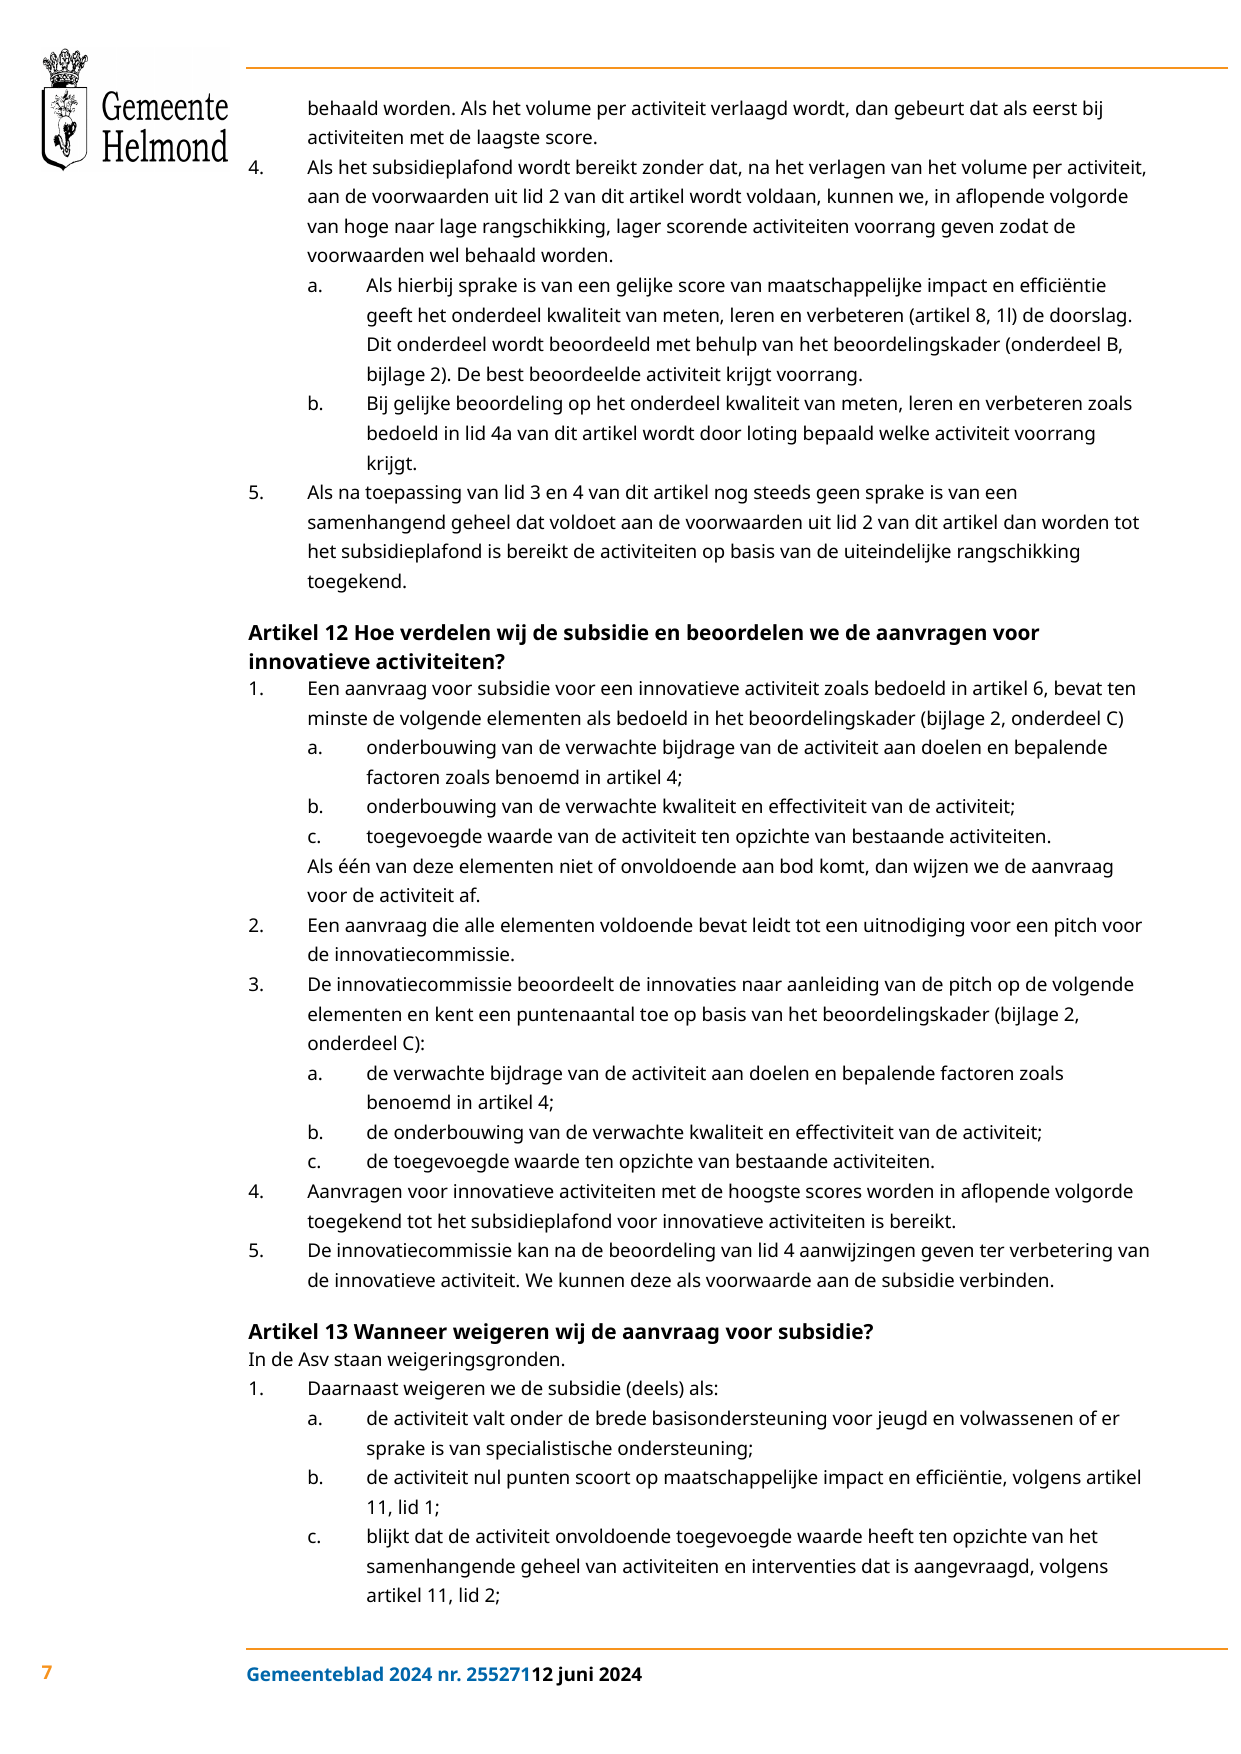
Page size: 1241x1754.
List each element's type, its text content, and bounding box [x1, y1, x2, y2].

list Een aanvraag die alle elementen voldoende bevat leidt tot een uitnodiging voor een pitch voor de innovatiecommissie. [248, 912, 1152, 967]
text Artikel 12 Hoe verdelen wij de subsidie en beoordelen we de aanvragen voor innovatieve activiteiten? [248, 618, 1152, 675]
list onderbouwing van de verwachte bijdrage van de activiteit aan doelen en bepalende factoren zoals benoemd in artikel 4; [307, 734, 1152, 790]
list Als het subsidieplafond wordt bereikt zonder dat, na het verlagen van het volume per activiteit, aan de voorwaarden uit lid 2 van dit artikel wordt voldaan, kunnen we, in aflopende volgorde van hoge naar lage rangschikking, lager scorende activiteiten voorrang geven zodat de voorwaarden wel behaald worden. [248, 154, 1152, 268]
picture [41, 47, 231, 172]
list Daarnaast weigeren we de subsidie (deels) als: [248, 1376, 1152, 1401]
list Bij gelijke beoordeling op het onderdeel kwaliteit van meten, leren en verbeteren zoals bedoeld in lid 4a van dit artikel wordt door loting bepaald welke activiteit voorrang krijgt. [307, 391, 1152, 476]
text In de Asv staan weigeringsgronden. [248, 1346, 1152, 1372]
list blijkt dat de activiteit onvoldoende toegevoegde waarde heeft ten opzichte van het samenhangende geheel van activiteiten en interventies dat is aangevraagd, volgens artikel 11, lid 2; [307, 1523, 1152, 1608]
list Aanvragen voor innovatieve activiteiten met de hoogste scores worden in aflopende volgorde toegekend tot het subsidieplafond voor innovatieve activiteiten is bereikt. [248, 1178, 1152, 1234]
list Als één van deze elementen niet of onvoldoende aan bod komt, dan wijzen we de aanvraag voor de activiteit af. [248, 853, 1152, 908]
list De innovatiecommissie beoordeelt de innovaties naar aanleiding van de pitch op de volgende elementen en kent een puntenaantal toe op basis van het beoordelingskader (bijlage 2, onderdeel C): [248, 971, 1152, 1056]
list de onderbouwing van de verwachte kwaliteit en effectiviteit van de activiteit; [307, 1119, 1152, 1145]
list de verwachte bijdrage van de activiteit aan doelen en bepalende factoren zoals benoemd in artikel 4; [307, 1060, 1152, 1115]
list behaald worden. Als het volume per activiteit verlaagd wordt, dan gebeurt dat als eerst bij activiteiten met de laagste score. [248, 95, 1152, 150]
list Als hierbij sprake is van een gelijke score van maatschappelijke impact en efficiëntie geeft het onderdeel kwaliteit van meten, leren en verbeteren (artikel 8, 1l) de doorslag. Dit onderdeel wordt beoordeeld met behulp van het beoordelingskader (onderdeel B, bijlage 2). De best beoordeelde activiteit krijgt voorrang. [307, 272, 1152, 387]
list Als na toepassing van lid 3 en 4 van dit artikel nog steeds geen sprake is van een samenhangend geheel dat voldoet aan de voorwaarden uit lid 2 van dit artikel dan worden tot het subsidieplafond is bereikt de activiteiten op basis van de uiteindelijke rangschikking toegekend. [248, 479, 1152, 594]
text Artikel 13 Wanneer weigeren wij de aanvraag voor subsidie? [248, 1317, 1152, 1346]
list Een aanvraag voor subsidie voor een innovatieve activiteit zoals bedoeld in artikel 6, bevat ten minste de volgende elementen als bedoeld in het beoordelingskader (bijlage 2, onderdeel C) [248, 675, 1152, 731]
list de activiteit nul punten scoort op maatschappelijke impact en efficiëntie, volgens artikel 11, lid 1; [307, 1464, 1152, 1519]
list de toegevoegde waarde ten opzichte van bestaande activiteiten. [307, 1149, 1152, 1174]
list de activiteit valt onder de brede basisondersteuning voor jeugd en volwassenen of er sprake is van specialistische ondersteuning; [307, 1405, 1152, 1460]
list onderbouwing van de verwachte kwaliteit en effectiviteit van de activiteit; [307, 794, 1152, 819]
list toegevoegde waarde van de activiteit ten opzichte van bestaande activiteiten. [307, 823, 1152, 849]
list De innovatiecommissie kan na de beoordeling van lid 4 aanwijzingen geven ter verbetering van de innovatieve activiteit. We kunnen deze als voorwaarde aan de subsidie verbinden. [248, 1237, 1152, 1293]
